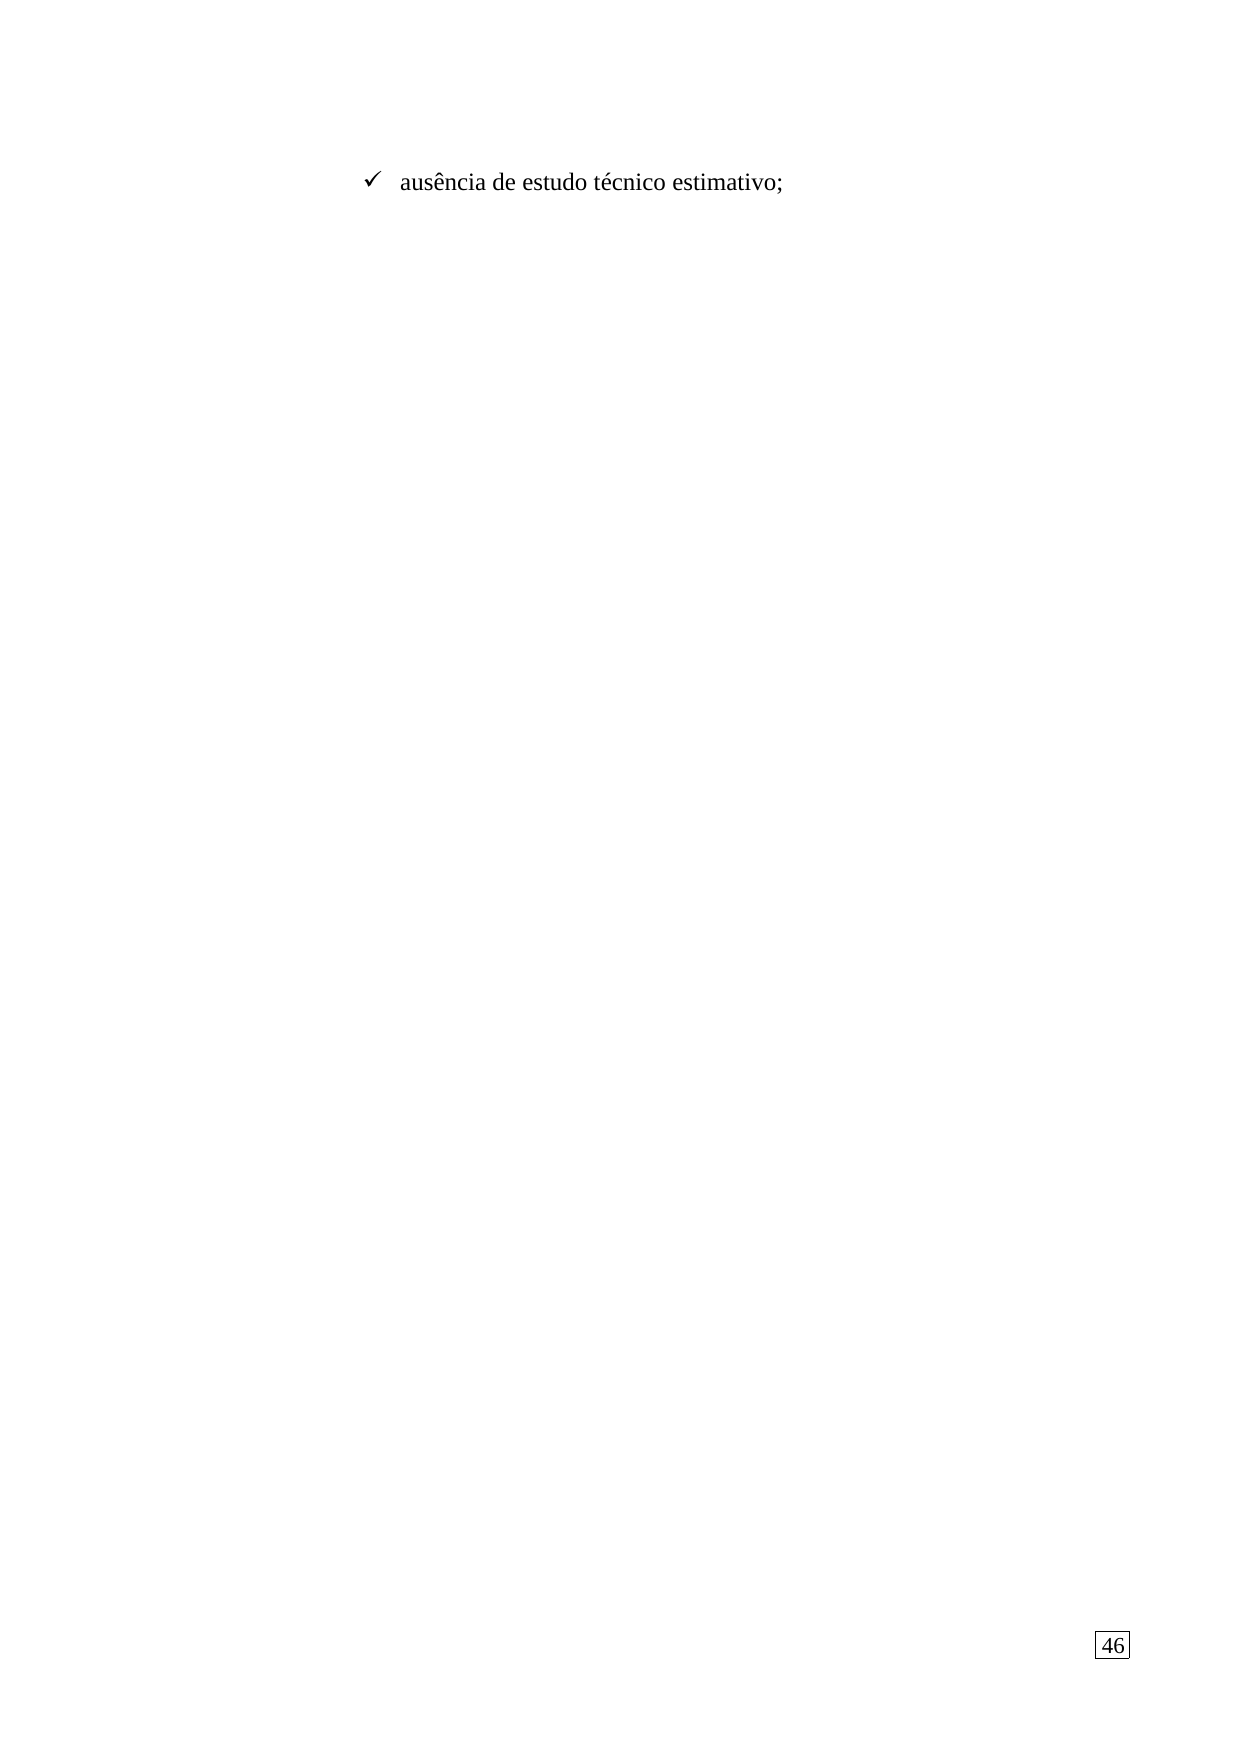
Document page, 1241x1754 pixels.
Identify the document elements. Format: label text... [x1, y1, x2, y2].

list ausência de estudo técnico estimativo; [362, 167, 1144, 195]
